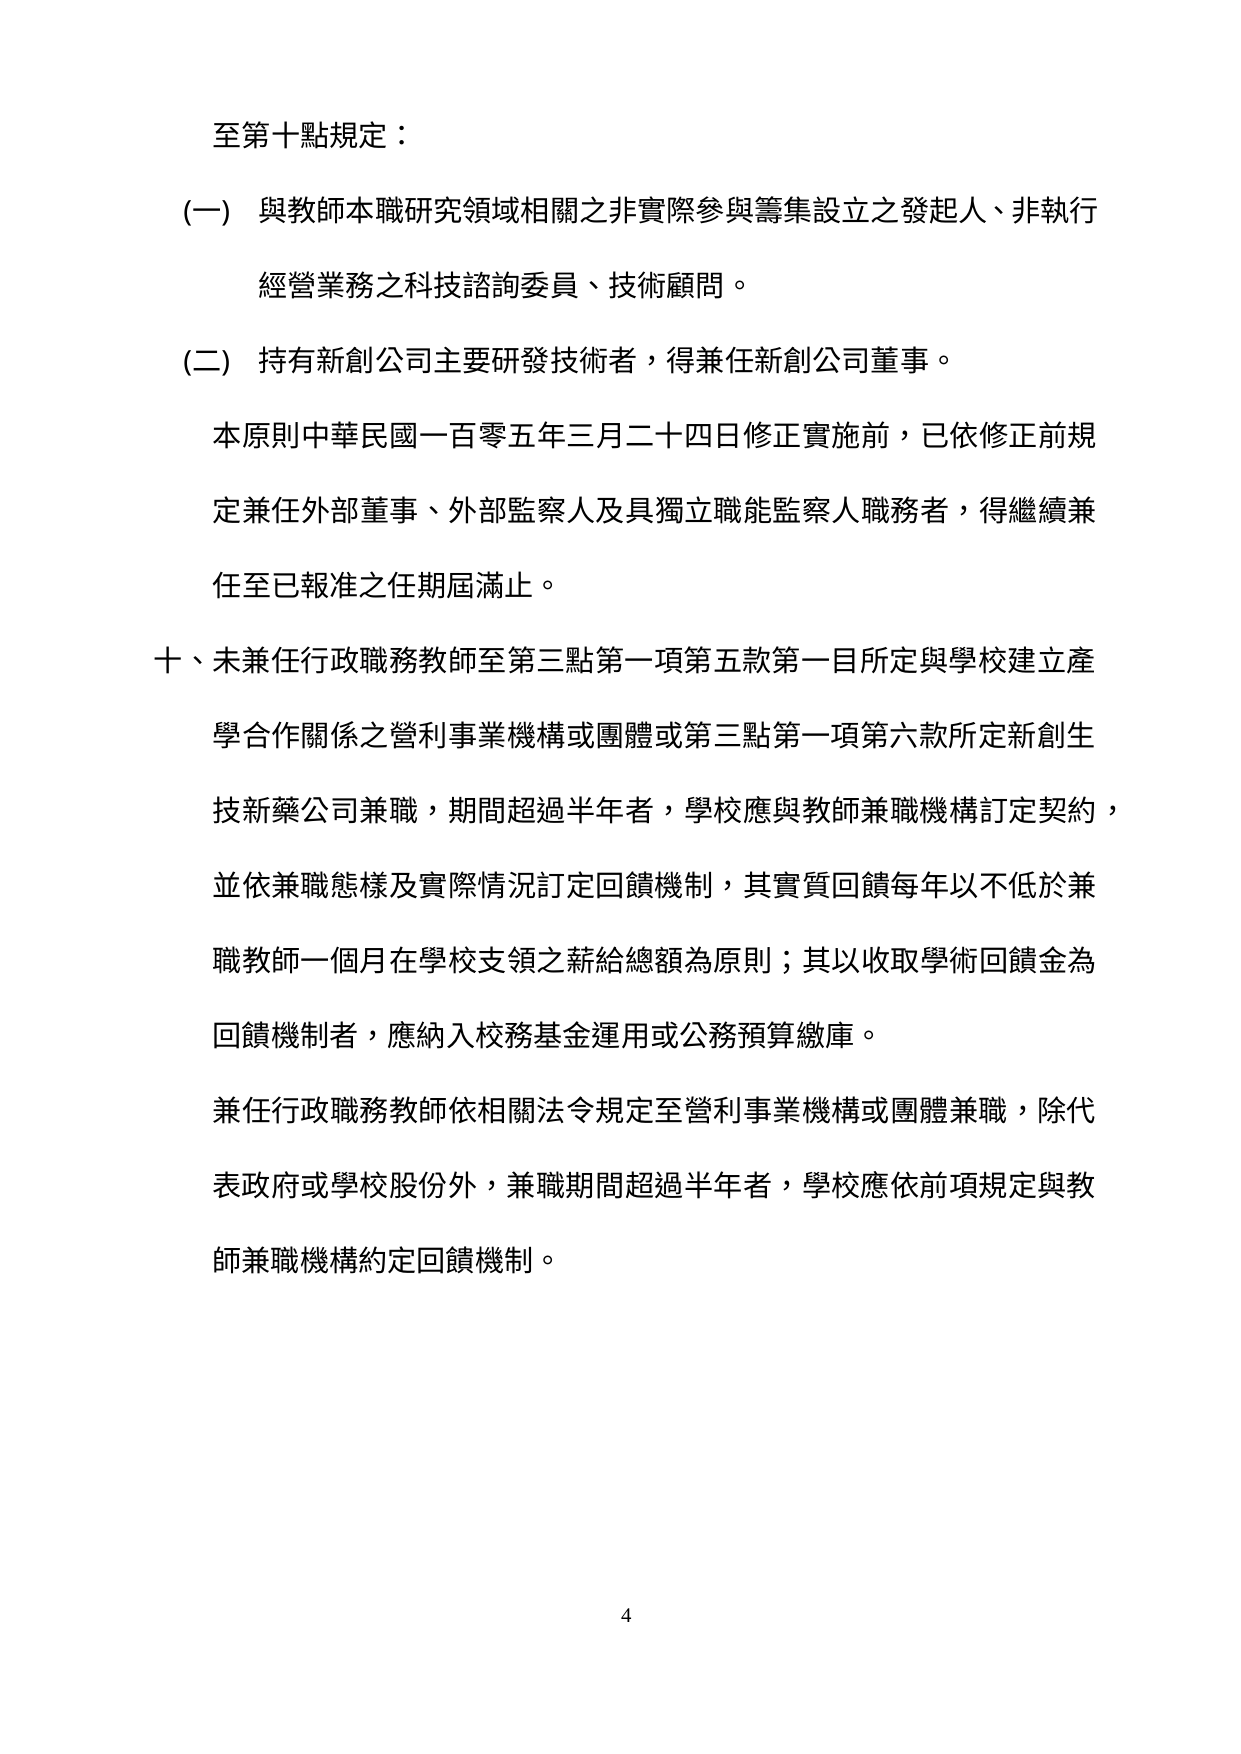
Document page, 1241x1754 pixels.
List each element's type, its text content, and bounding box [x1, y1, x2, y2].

list 與教師本職研究領域相關之非實際參與籌集設立之發起人、非執行經營業務之科技諮詢委員、技術顧問。 [183, 171, 1098, 321]
text 兼任行政職務教師依相關法令規定至營利事業機構或團體兼職，除代表政府或學校股份外，兼職期間超過半年者，學校應依前項規定與教師兼職機構約定回饋機制。 [212, 1071, 1098, 1296]
text 十、未兼任行政職務教師至第三點第一項第五款第一目所定與學校建立產學合作關係之營利事業機構或團體或第三點第一項第六款所定新創生技新藥公司兼職，期間超過半年者，學校應與教師兼職機構訂定契約，並依兼職態樣及實際情況訂定回饋機制，其實質回饋每年以不低於兼職教師一個月在學校支領之薪給總額為原則；其以收取學術回饋金為回饋機制者，應納入校務基金運用或公務預算繳庫。 [153, 621, 1098, 1071]
text 本原則中華民國一百零五年三月二十四日修正實施前，已依修正前規定兼任外部董事、外部監察人及具獨立職能監察人職務者，得繼續兼任至已報准之任期屆滿止。 [213, 396, 1098, 621]
text 至第十點規定： [212, 96, 1098, 171]
list 持有新創公司主要研發技術者，得兼任新創公司董事。 [183, 321, 1098, 396]
